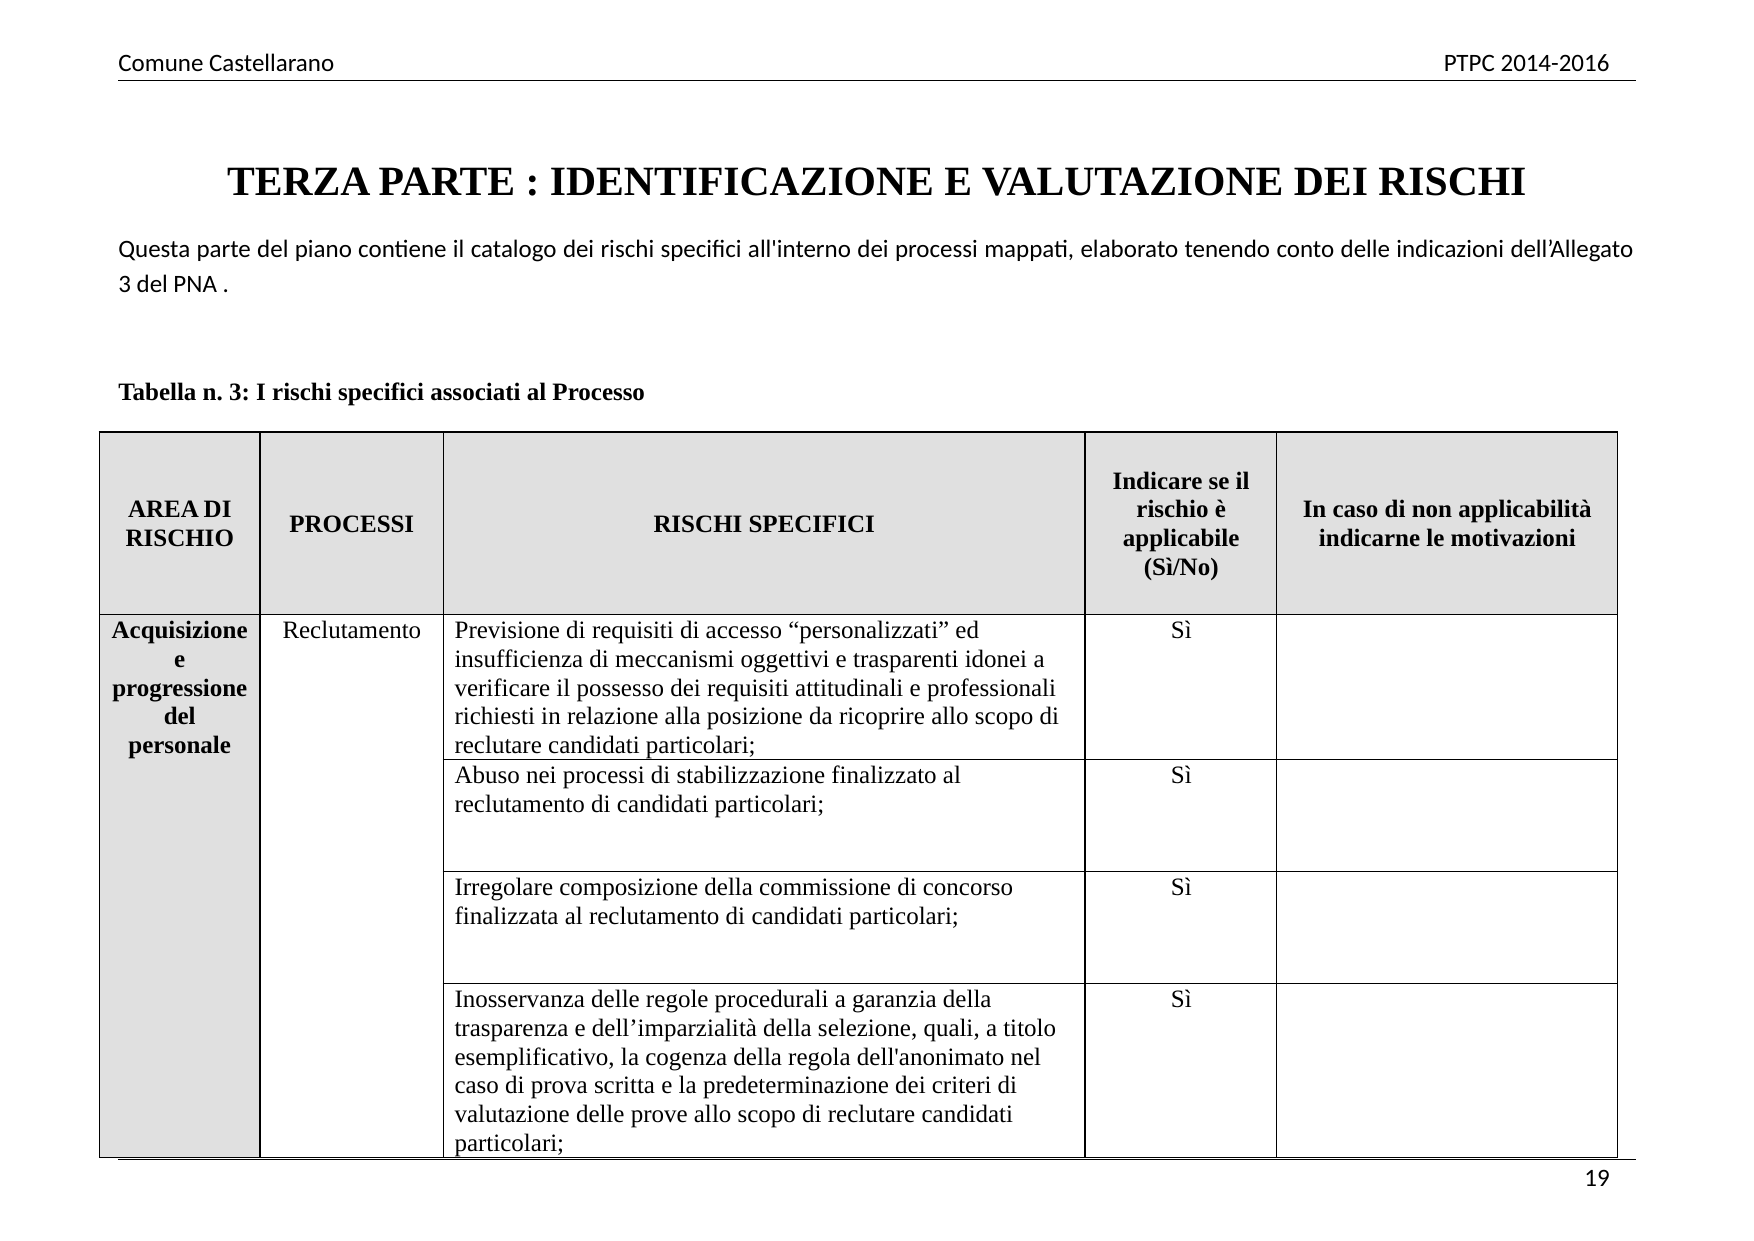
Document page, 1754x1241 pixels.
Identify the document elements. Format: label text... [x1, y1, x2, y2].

table_header In caso di non applicabilità indicarne le motivazioni [1277, 433, 1617, 614]
table_cell Sì [1086, 615, 1276, 759]
table_cell Previsione di requisiti di accesso “personalizzati” ed insufficienza di meccanismi oggettivi e trasparenti idonei a verificare il possesso dei requisiti attitudinali e professionali richiesti in relazione alla posizione da ricoprire allo scopo di reclutare candidati particolari; [444, 615, 1084, 759]
table_header Indicare se il rischio è applicabile (Sì/No) [1086, 433, 1276, 614]
table_header PROCESSI [261, 433, 443, 614]
table_cell Sì [1086, 984, 1276, 1157]
table_cell [1277, 872, 1617, 983]
table_cell [1277, 760, 1617, 871]
table_cell Irregolare composizione della commissione di concorso finalizzata al reclutamento di candidati particolari; [444, 872, 1084, 983]
table_cell Reclutamento [261, 615, 443, 1157]
list Questa parte del piano contiene il catalogo dei rischi specifici all'interno dei processi mappati, elaborato tenendo conto delle indicazioni dell’Allegato 3 del PNA . [118, 233, 1636, 298]
table_header AREA DI RISCHIO [100, 433, 259, 614]
table_cell Abuso nei processi di stabilizzazione finalizzato al reclutamento di candidati particolari; [444, 760, 1084, 871]
table_cell Acquisizione e progressione del personale [100, 615, 259, 1157]
text Tabella n. 3: I rischi specifici associati al Processo [118, 377, 1636, 406]
table_cell Sì [1086, 760, 1276, 871]
table_cell Inosservanza delle regole procedurali a garanzia della trasparenza e dell’imparzialità della selezione, quali, a titolo esemplificativo, la cogenza della regola dell'anonimato nel caso di prova scritta e la predeterminazione dei criteri di valutazione delle prove allo scopo di reclutare candidati particolari; [444, 984, 1084, 1157]
text TERZA PARTE : IDENTIFICAZIONE E VALUTAZIONE DEI RISCHI [118, 157, 1636, 205]
table_cell Sì [1086, 872, 1276, 983]
table_cell [1277, 984, 1617, 1157]
table_cell [1277, 615, 1617, 759]
table_header RISCHI SPECIFICI [444, 433, 1084, 614]
